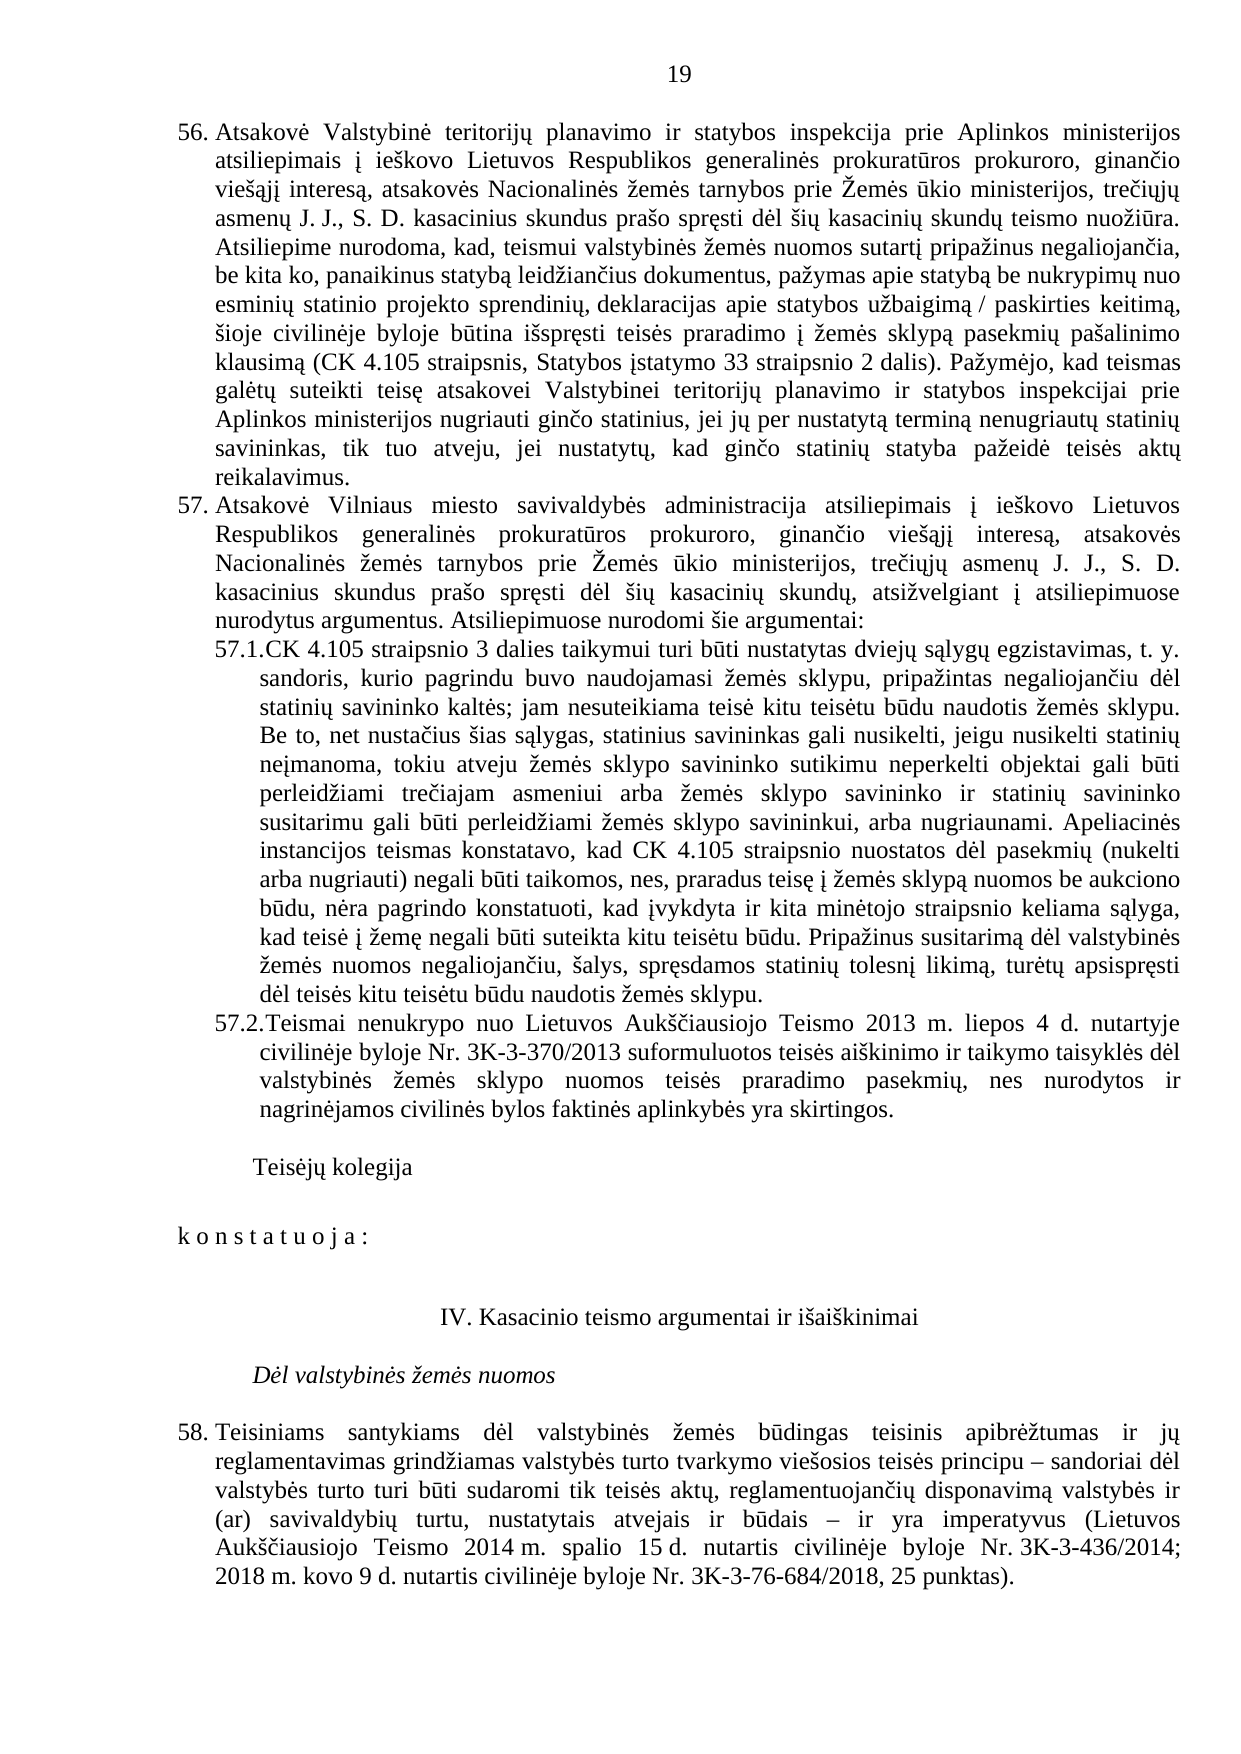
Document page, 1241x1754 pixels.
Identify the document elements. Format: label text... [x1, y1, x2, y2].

text 57.1. CK 4.105 straipsnio 3 dalies taikymui turi būti nustatytas dviejų sąlygų egzistavimas, t. y. sandoris, kurio pagrindu buvo naudojamasi žemės sklypu, pripažintas negaliojančiu dėl statinių savininko kaltės; jam nesuteikiama teisė kitu teisėtu būdu naudotis žemės sklypu. Be to, net nustačius šias sąlygas, statinius savininkas gali nusikelti, jeigu nusikelti statinių neįmanoma, tokiu atveju žemės sklypo savininko sutikimu neperkelti objektai gali būti perleidžiami trečiajam asmeniui arba žemės sklypo savininko ir statinių savininko susitarimu gali būti perleidžiami žemės sklypo savininkui, arba nugriaunami. Apeliacinės instancijos teismas konstatavo, kad CK 4.105 straipsnio nuostatos dėl pasekmių (nukelti arba nugriauti) negali būti taikomos, nes, praradus teisę į žemės sklypą nuomos be aukciono būdu, nėra pagrindo konstatuoti, kad įvykdyta ir kita minėtojo straipsnio keliama sąlyga, kad teisė į žemę negali būti suteikta kitu teisėtu būdu. Pripažinus susitarimą dėl valstybinės žemės nuomos negaliojančiu, šalys, spręsdamos statinių tolesnį likimą, turėtų apsispręsti dėl teisės kitu teisėtu būdu naudotis žemės sklypu. [214, 634, 1181, 1008]
text IV. Kasacinio teismo argumentai ir išaiškinimai [177, 1302, 1181, 1331]
text 58. Teisiniams santykiams dėl valstybinės žemės būdingas teisinis apibrėžtumas ir jų reglamentavimas grindžiamas valstybės turto tvarkymo viešosios teisės principu – sandoriai dėl valstybės turto turi būti sudaromi tik teisės aktų, reglamentuojančių disponavimą valstybės ir (ar) savivaldybių turtu, nustatytais atvejais ir būdais – ir yra imperatyvus (Lietuvos Aukščiausiojo Teismo 2014 m. spalio 15 d. nutartis civilinėje byloje Nr. 3K-3-436/2014; 2018 m. kovo 9 d. nutartis civilinėje byloje Nr. 3K-3-76-684/2018, 25 punktas). [177, 1417, 1181, 1590]
text 56. Atsakovė Valstybinė teritorijų planavimo ir statybos inspekcija prie Aplinkos ministerijos atsiliepimais į ieškovo Lietuvos Respublikos generalinės prokuratūros prokuroro, ginančio viešąjį interesą, atsakovės Nacionalinės žemės tarnybos prie Žemės ūkio ministerijos, trečiųjų asmenų J. J., S. D. kasacinius skundus prašo spręsti dėl šių kasacinių skundų teismo nuožiūra. Atsiliepime nurodoma, kad, teismui valstybinės žemės nuomos sutartį pripažinus negaliojančia, be kita ko, panaikinus statybą leidžiančius dokumentus, pažymas apie statybą be nukrypimų nuo esminių statinio projekto sprendinių, deklaracijas apie statybos užbaigimą / paskirties keitimą, šioje civilinėje byloje būtina išspręsti teisės praradimo į žemės sklypą pasekmių pašalinimo klausimą (CK 4.105 straipsnis, Statybos įstatymo 33 straipsnio 2 dalis). Pažymėjo, kad teismas galėtų suteikti teisę atsakovei Valstybinei teritorijų planavimo ir statybos inspekcijai prie Aplinkos ministerijos nugriauti ginčo statinius, jei jų per nustatytą terminą nenugriautų statinių savininkas, tik tuo atveju, jei nustatytų, kad ginčo statinių statyba pažeidė teisės aktų reikalavimus. [177, 117, 1181, 490]
text k o n s t a t u o j a : [177, 1221, 1181, 1250]
text Teisėjų kolegija [177, 1152, 1179, 1180]
text Dėl valstybinės žemės nuomos [177, 1360, 1181, 1389]
text 57. Atsakovė Vilniaus miesto savivaldybės administracija atsiliepimais į ieškovo Lietuvos Respublikos generalinės prokuratūros prokuroro, ginančio viešąjį interesą, atsakovės Nacionalinės žemės tarnybos prie Žemės ūkio ministerijos, trečiųjų asmenų J. J., S. D. kasacinius skundus prašo spręsti dėl šių kasacinių skundų, atsižvelgiant į atsiliepimuose nurodytus argumentus. Atsiliepimuose nurodomi šie argumentai: [177, 490, 1181, 634]
text 57.2. Teismai nenukrypo nuo Lietuvos Aukščiausiojo Teismo 2013 m. liepos 4 d. nutartyje civilinėje byloje Nr. 3K-3-370/2013 suformuluotos teisės aiškinimo ir taikymo taisyklės dėl valstybinės žemės sklypo nuomos teisės praradimo pasekmių, nes nurodytos ir nagrinėjamos civilinės bylos faktinės aplinkybės yra skirtingos. [214, 1008, 1181, 1123]
